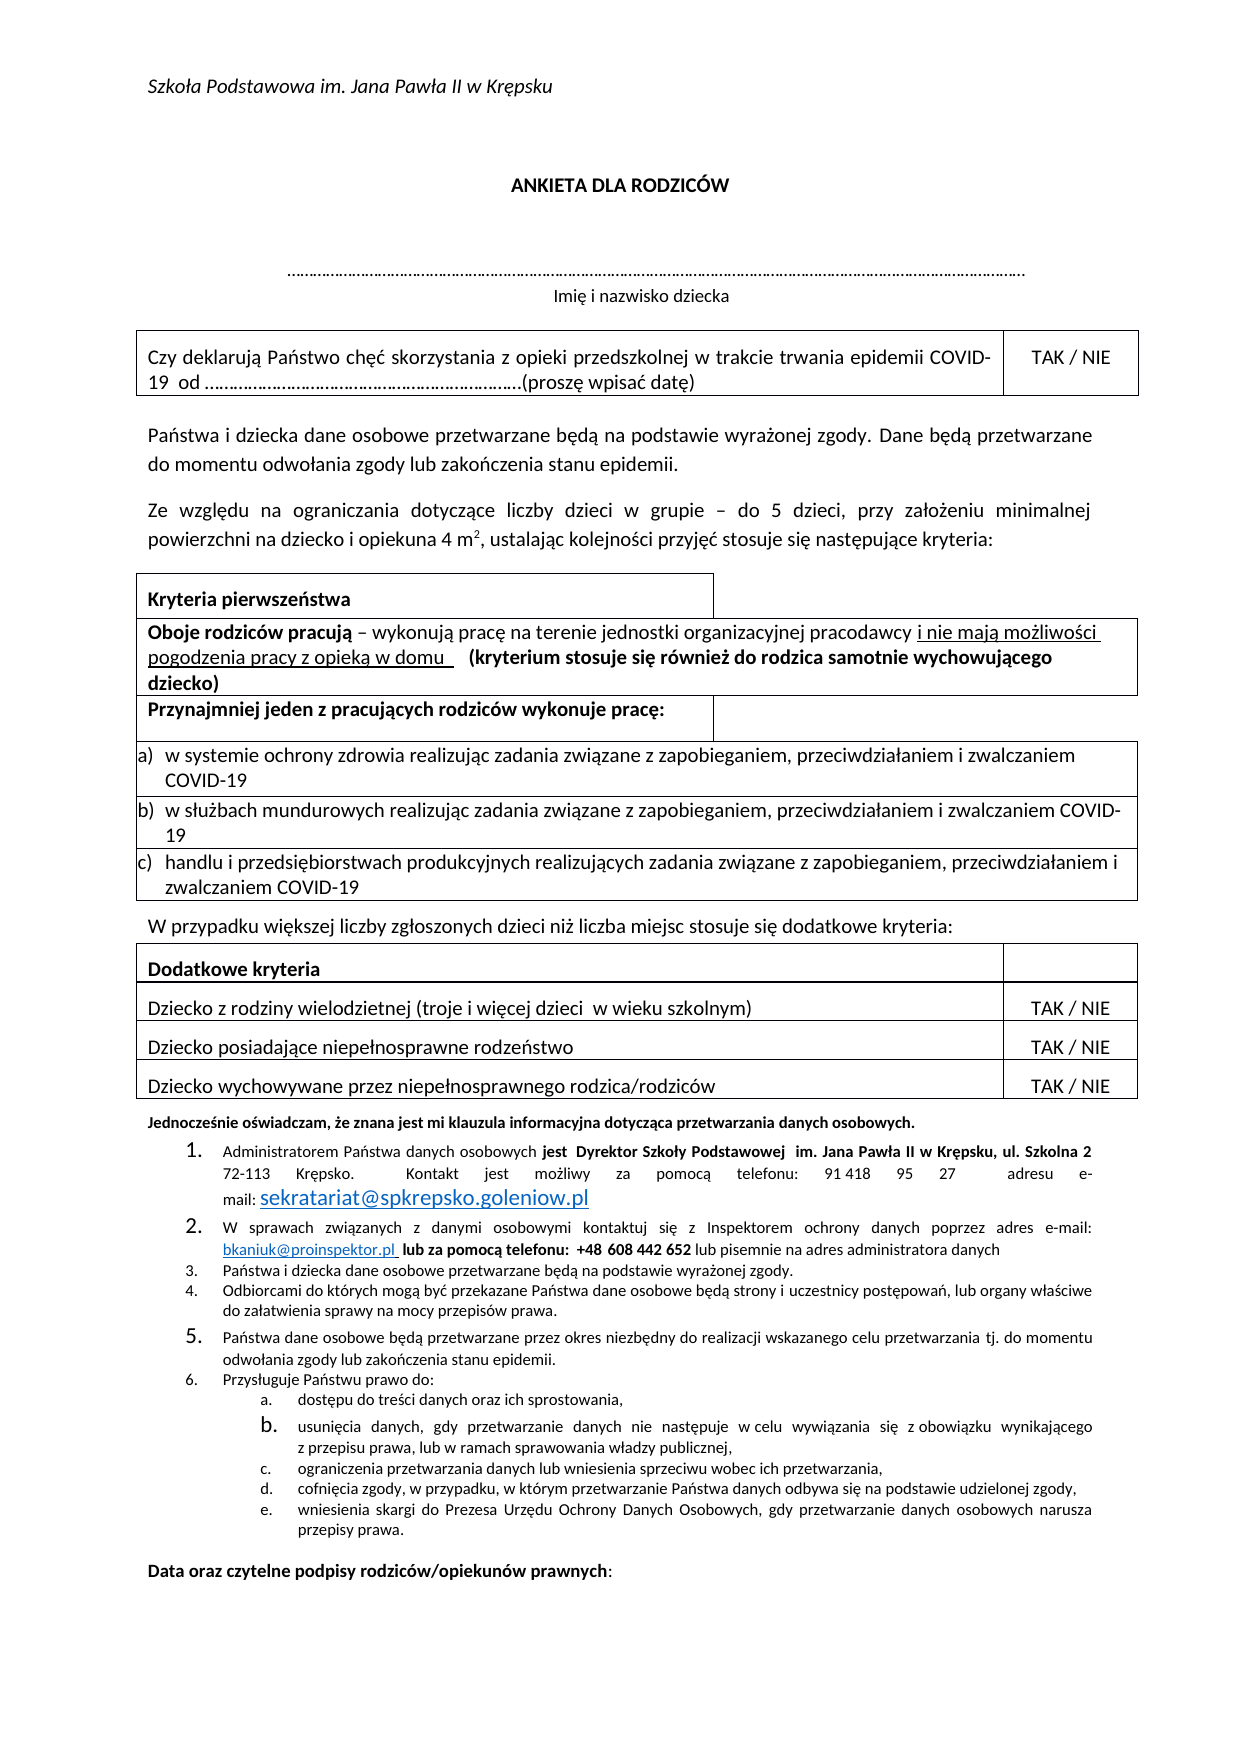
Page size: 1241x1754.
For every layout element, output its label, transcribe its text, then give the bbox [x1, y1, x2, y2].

table_cell Dziecko wychowywane przez niepełnosprawnego rodzica/rodziców [137, 1060, 1003, 1098]
text Imię i nazwisko dziecka [148, 284, 1093, 307]
list Państwa i dziecka dane osobowe przetwarzane będą na podstawie wyrażonej zgody. [185, 1260, 1093, 1280]
table_header Czy deklarują Państwo chęć skorzystania z opieki przedszkolnej w trakcie trwania epidemii COVID-19 od …………………………………………………………(proszę wpisać datę) [137, 331, 1003, 395]
text Data oraz czytelne podpisy rodziców/opiekunów prawnych: [148, 1560, 1093, 1583]
list ograniczenia przetwarzania danych lub wniesienia sprzeciwu wobec ich przetwarzania, [260, 1458, 1093, 1478]
text Państwa i dziecka dane osobowe przetwarzane będą na podstawie wyrażonej zgody. Dane będą przetwarzane do momentu odwołania zgody lub zakończenia stanu epidemii. [148, 396, 1093, 477]
table_cell w służbach mundurowych realizując zadania związane z zapobieganiem, przeciwdziałaniem i zwalczaniem COVID-19 [137, 797, 1137, 848]
list dostępu do treści danych oraz ich sprostowania, [260, 1389, 1093, 1410]
list Odbiorcami do których mogą być przekazane Państwa dane osobowe będą strony i uczestnicy postępowań, lub organy właściwe do załatwienia sprawy na mocy przepisów prawa. [185, 1280, 1093, 1321]
table_cell Dziecko z rodziny wielodzietnej (troje i więcej dzieci w wieku szkolnym) [137, 983, 1003, 1020]
table_cell Oboje rodziców pracują – wykonują pracę na terenie jednostki organizacyjnej pracodawcy i nie mają możliwości pogodzenia pracy z opieką w domu (kryterium stosuje się również do rodzica samotnie wychowującego dziecko) [137, 619, 1137, 695]
list cofnięcia zgody, w przypadku, w którym przetwarzanie Państwa danych odbywa się na podstawie udzielonej zgody, [260, 1478, 1093, 1499]
list Administratorem Państwa danych osobowych jest Dyrektor Szkoły Podstawowej im. Jana Pawła II w Krępsku, ul. Szkolna 2 72-113 Krępsko. Kontakt jest możliwy za pomocą telefonu: 91 418 95 27 adresu e-mail: sekratariat@spkrepsko.goleniow.pl [185, 1135, 1093, 1212]
text ……………………………………………………………………………………………………………………………………………………… [148, 258, 1093, 281]
table_header [1004, 944, 1137, 981]
list usunięcia danych, gdy przetwarzanie danych nie następuje w celu wywiązania się z obowiązku wynikającego z przepisu prawa, lub w ramach sprawowania władzy publicznej, [260, 1410, 1093, 1458]
list W sprawach związanych z danymi osobowymi kontaktuj się z Inspektorem ochrony danych poprzez adres e-mail: bkaniuk@proinspektor.pl lub za pomocą telefonu: +48 608 442 652 lub pisemnie na adres administratora danych [185, 1212, 1093, 1260]
table_header Kryteria pierwszeństwa [137, 574, 713, 618]
text Jednocześnie oświadczam, że znana jest mi klauzula informacyjna dotycząca przetwarzania danych osobowych. [148, 1112, 1093, 1132]
table_cell Dziecko posiadające niepełnosprawne rodzeństwo [137, 1021, 1003, 1059]
table_header Dodatkowe kryteria [137, 944, 1003, 981]
table_cell w systemie ochrony zdrowia realizując zadania związane z zapobieganiem, przeciwdziałaniem i zwalczaniem COVID-19 [137, 742, 1137, 796]
list wniesienia skargi do Prezesa Urzędu Ochrony Danych Osobowych, gdy przetwarzanie danych osobowych narusza przepisy prawa. [260, 1499, 1093, 1539]
table_cell TAK / NIE [1004, 1060, 1137, 1098]
list Przysługuje Państwu prawo do: [185, 1369, 1093, 1389]
table_cell TAK / NIE [1004, 983, 1137, 1020]
text ANKIETA DLA RODZICÓW [148, 173, 1093, 198]
table_cell handlu i przedsiębiorstwach produkcyjnych realizujących zadania związane z zapobieganiem, przeciwdziałaniem i zwalczaniem COVID-19 [137, 849, 1137, 900]
text W przypadku większej liczby zgłoszonych dzieci niż liczba miejsc stosuje się dodatkowe kryteria: [148, 913, 1093, 939]
table_header TAK / NIE [1004, 331, 1138, 395]
table_cell Przynajmniej jeden z pracujących rodziców wykonuje pracę: [137, 696, 713, 741]
text Ze względu na ograniczania dotyczące liczby dzieci w grupie – do 5 dzieci, przy założeniu minimalnej powierzchni na dziecko i opiekuna 4 m2, ustalając kolejności przyjęć stosuje się następujące kryteria: [148, 497, 1093, 552]
table_cell TAK / NIE [1004, 1021, 1137, 1059]
list Państwa dane osobowe będą przetwarzane przez okres niezbędny do realizacji wskazanego celu przetwarzania tj. do momentu odwołania zgody lub zakończenia stanu epidemii. [185, 1321, 1093, 1369]
